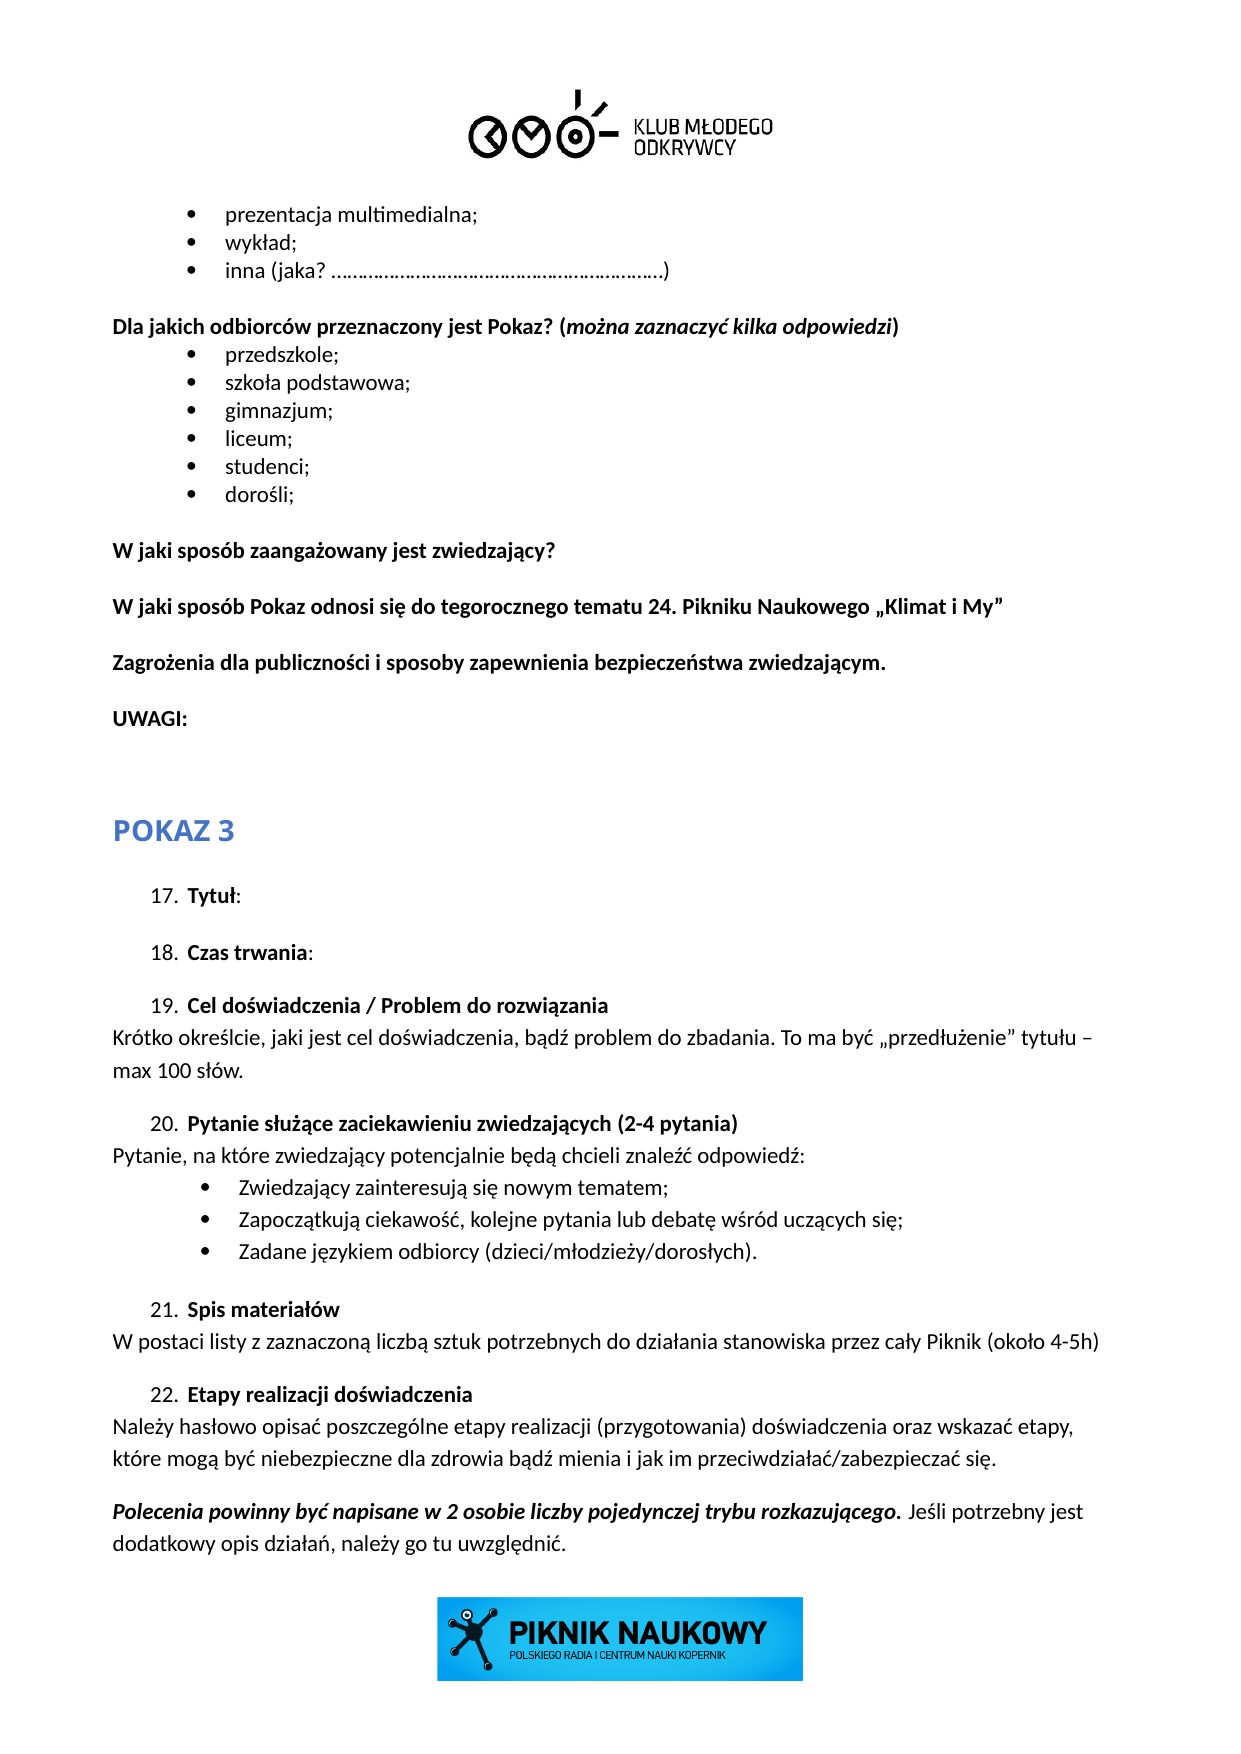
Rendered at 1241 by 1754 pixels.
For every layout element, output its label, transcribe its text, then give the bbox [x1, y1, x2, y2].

list prezentacja multimedialna; [187, 200, 1128, 228]
list Zwiedzający zainteresują się nowym tematem; [201, 1173, 1128, 1201]
list wykład; [187, 228, 1128, 256]
text W jaki sposób Pokaz odnosi się do tegorocznego tematu 24. Pikniku Naukowego „Klimat i My” [112, 592, 1128, 620]
text Zagrożenia dla publiczności i sposoby zapewnienia bezpieczeństwa zwiedzającym. [112, 648, 1128, 676]
text Pytanie, na które zwiedzający potencjalnie będą chcieli znaleźć odpowiedź: [112, 1141, 1128, 1169]
list inna (jaka? ………………………………………………………) [187, 256, 1128, 284]
text Krótko określcie, jaki jest cel doświadczenia, bądź problem do zbadania. To ma być „przedłużenie” tytułu – max 100 słów. [112, 1023, 1128, 1084]
list studenci; [187, 452, 1128, 480]
text Polecenia powinny być napisane w 2 osobie liczby pojedynczej trybu rozkazującego. Jeśli potrzebny jest dodatkowy opis działań, należy go tu uwzględnić. [112, 1497, 1128, 1557]
list Cel doświadczenia / Problem do rozwiązania [150, 991, 1128, 1019]
list szkoła podstawowa; [187, 368, 1128, 396]
list dorośli; [187, 480, 1128, 508]
list liceum; [187, 424, 1128, 452]
text Należy hasłowo opisać poszczególne etapy realizacji (przygotowania) doświadczenia oraz wskazać etapy, które mogą być niebezpieczne dla zdrowia bądź mienia i jak im przeciwdziałać/zabezpieczać się. [112, 1412, 1128, 1472]
list Etapy realizacji doświadczenia [150, 1380, 1128, 1408]
list Pytanie służące zaciekawieniu zwiedzających (2-4 pytania) [150, 1109, 1128, 1137]
text UWAGI: [112, 704, 1128, 732]
list Czas trwania: [150, 938, 1128, 966]
text Dla jakich odbiorców przeznaczony jest Pokaz? (można zaznaczyć kilka odpowiedzi) [112, 312, 1128, 340]
text W jaki sposób zaangażowany jest zwiedzający? [112, 536, 1128, 564]
list gimnazjum; [187, 396, 1128, 424]
list Spis materiałów [150, 1295, 1128, 1323]
list przedszkole; [187, 340, 1128, 368]
list Zadane językiem odbiorcy (dzieci/młodzieży/dorosłych). [201, 1237, 1128, 1266]
list Tytuł: [150, 881, 1128, 909]
text W postaci listy z zaznaczoną liczbą sztuk potrzebnych do działania stanowiska przez cały Piknik (około 4-5h) [112, 1327, 1128, 1355]
list Zapoczątkują ciekawość, kolejne pytania lub debatę wśród uczących się; [201, 1205, 1128, 1233]
subtitle POKAZ 3 [112, 810, 1128, 850]
